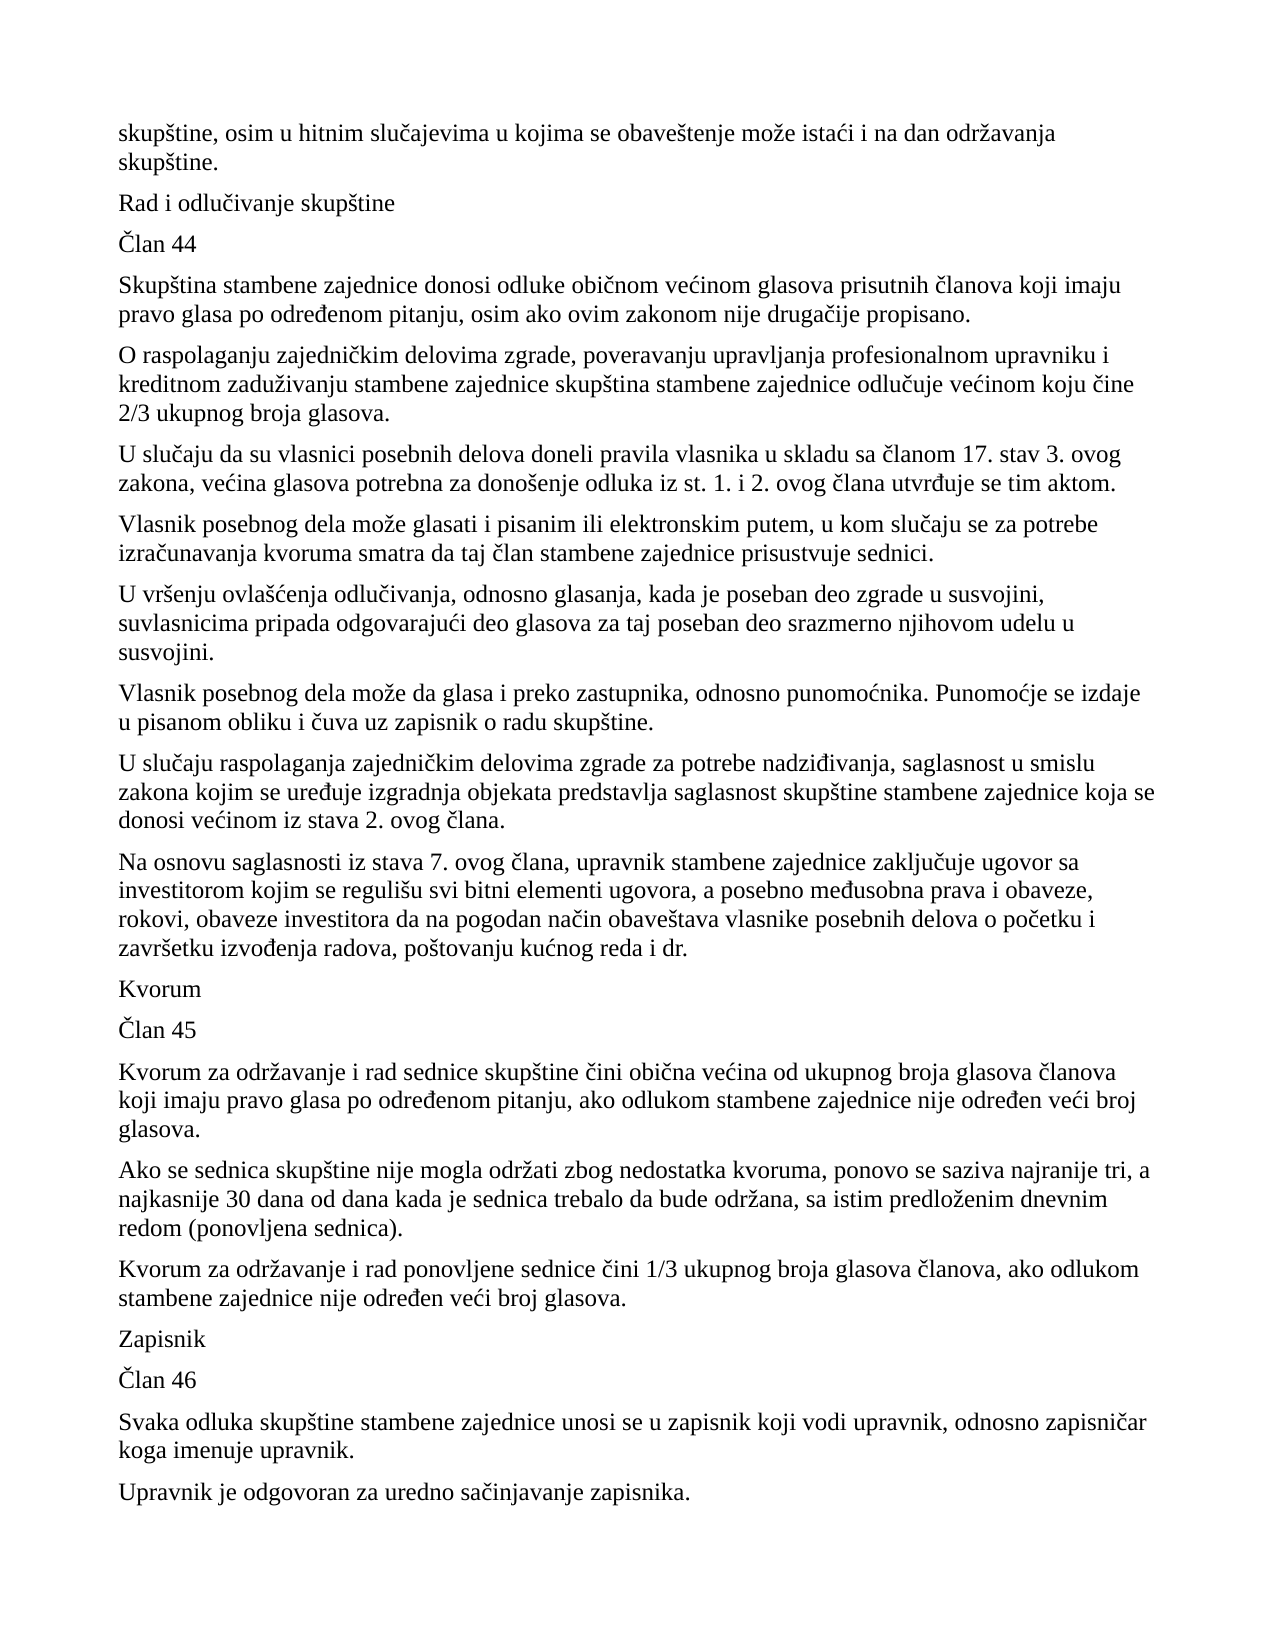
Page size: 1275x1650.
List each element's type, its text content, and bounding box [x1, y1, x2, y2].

text Zapisnik [118, 1324, 1157, 1353]
text Svaka odluka skupštine stambene zajednice unosi se u zapisnik koji vodi upravnik, odnosno zapisničar koga imenuje upravnik. [118, 1407, 1157, 1464]
text Kvorum za održavanje i rad ponovljene sednice čini 1/3 ukupnog broja glasova članova, ako odlukom stambene zajednice nije određen veći broj glasova. [118, 1254, 1157, 1312]
text Upravnik je odgovoran za uredno sačinjavanje zapisnika. [118, 1477, 1157, 1506]
text U slučaju raspolaganja zajedničkim delovima zgrade za potrebe nadziđivanja, saglasnost u smislu zakona kojim se uređuje izgradnja objekata predstavlja saglasnost skupštine stambene zajednice koja se donosi većinom iz stava 2. ovog člana. [118, 748, 1157, 834]
text Vlasnik posebnog dela može da glasa i preko zastupnika, odnosno punomoćnika. Punomoćje se izdaje u pisanom obliku i čuva uz zapisnik o radu skupštine. [118, 678, 1157, 736]
text U slučaju da su vlasnici posebnih delova doneli pravila vlasnika u skladu sa članom 17. stav 3. ovog zakona, većina glasova potrebna za donošenje odluka iz st. 1. i 2. ovog člana utvrđuje se tim aktom. [118, 439, 1157, 497]
text Član 46 [118, 1366, 1157, 1394]
text Skupština stambene zajednice donosi odluke običnom većinom glasova prisutnih članova koji imaju pravo glasa po određenom pitanju, osim ako ovim zakonom nije drugačije propisano. [118, 271, 1157, 328]
text Rad i odlučivanje skupštine [118, 188, 1157, 217]
text Ako se sednica skupštine nije mogla održati zbog nedostatka kvoruma, ponovo se saziva najranije tri, a najkasnije 30 dana od dana kada je sednica trebalo da bude održana, sa istim predloženim dnevnim redom (ponovljena sednica). [118, 1156, 1157, 1242]
text Na osnovu saglasnosti iz stava 7. ovog člana, upravnik stambene zajednice zaključuje ugovor sa investitorom kojim se regulišu svi bitni elementi ugovora, a posebno međusobna prava i obaveze, rokovi, obaveze investitora da na pogodan način obaveštava vlasnike posebnih delova o početku i završetku izvođenja radova, poštovanju kućnog reda i dr. [118, 847, 1157, 962]
text U vršenju ovlašćenja odlučivanja, odnosno glasanja, kada je poseban deo zgrade u susvojini, suvlasnicima pripada odgovarajući deo glasova za taj poseban deo srazmerno njihovom udelu u susvojini. [118, 579, 1157, 666]
text Kvorum za održavanje i rad sednice skupštine čini obična većina od ukupnog broja glasova članova koji imaju pravo glasa po određenom pitanju, ako odlukom stambene zajednice nije određen veći broj glasova. [118, 1057, 1157, 1143]
text O raspolaganju zajedničkim delovima zgrade, poveravanju upravljanja profesionalnom upravniku i kreditnom zaduživanju stambene zajednice skupština stambene zajednice odlučuje većinom koju čine 2/3 ukupnog broja glasova. [118, 341, 1157, 427]
text Član 45 [118, 1016, 1157, 1044]
text Kvorum [118, 974, 1157, 1003]
text Član 44 [118, 229, 1157, 258]
text skupštine, osim u hitnim slučajevima u kojima se obaveštenje može istaći i na dan održavanja skupštine. [118, 118, 1157, 176]
text Vlasnik posebnog dela može glasati i pisanim ili elektronskim putem, u kom slučaju se za potrebe izračunavanja kvoruma smatra da taj član stambene zajednice prisustvuje sednici. [118, 509, 1157, 567]
